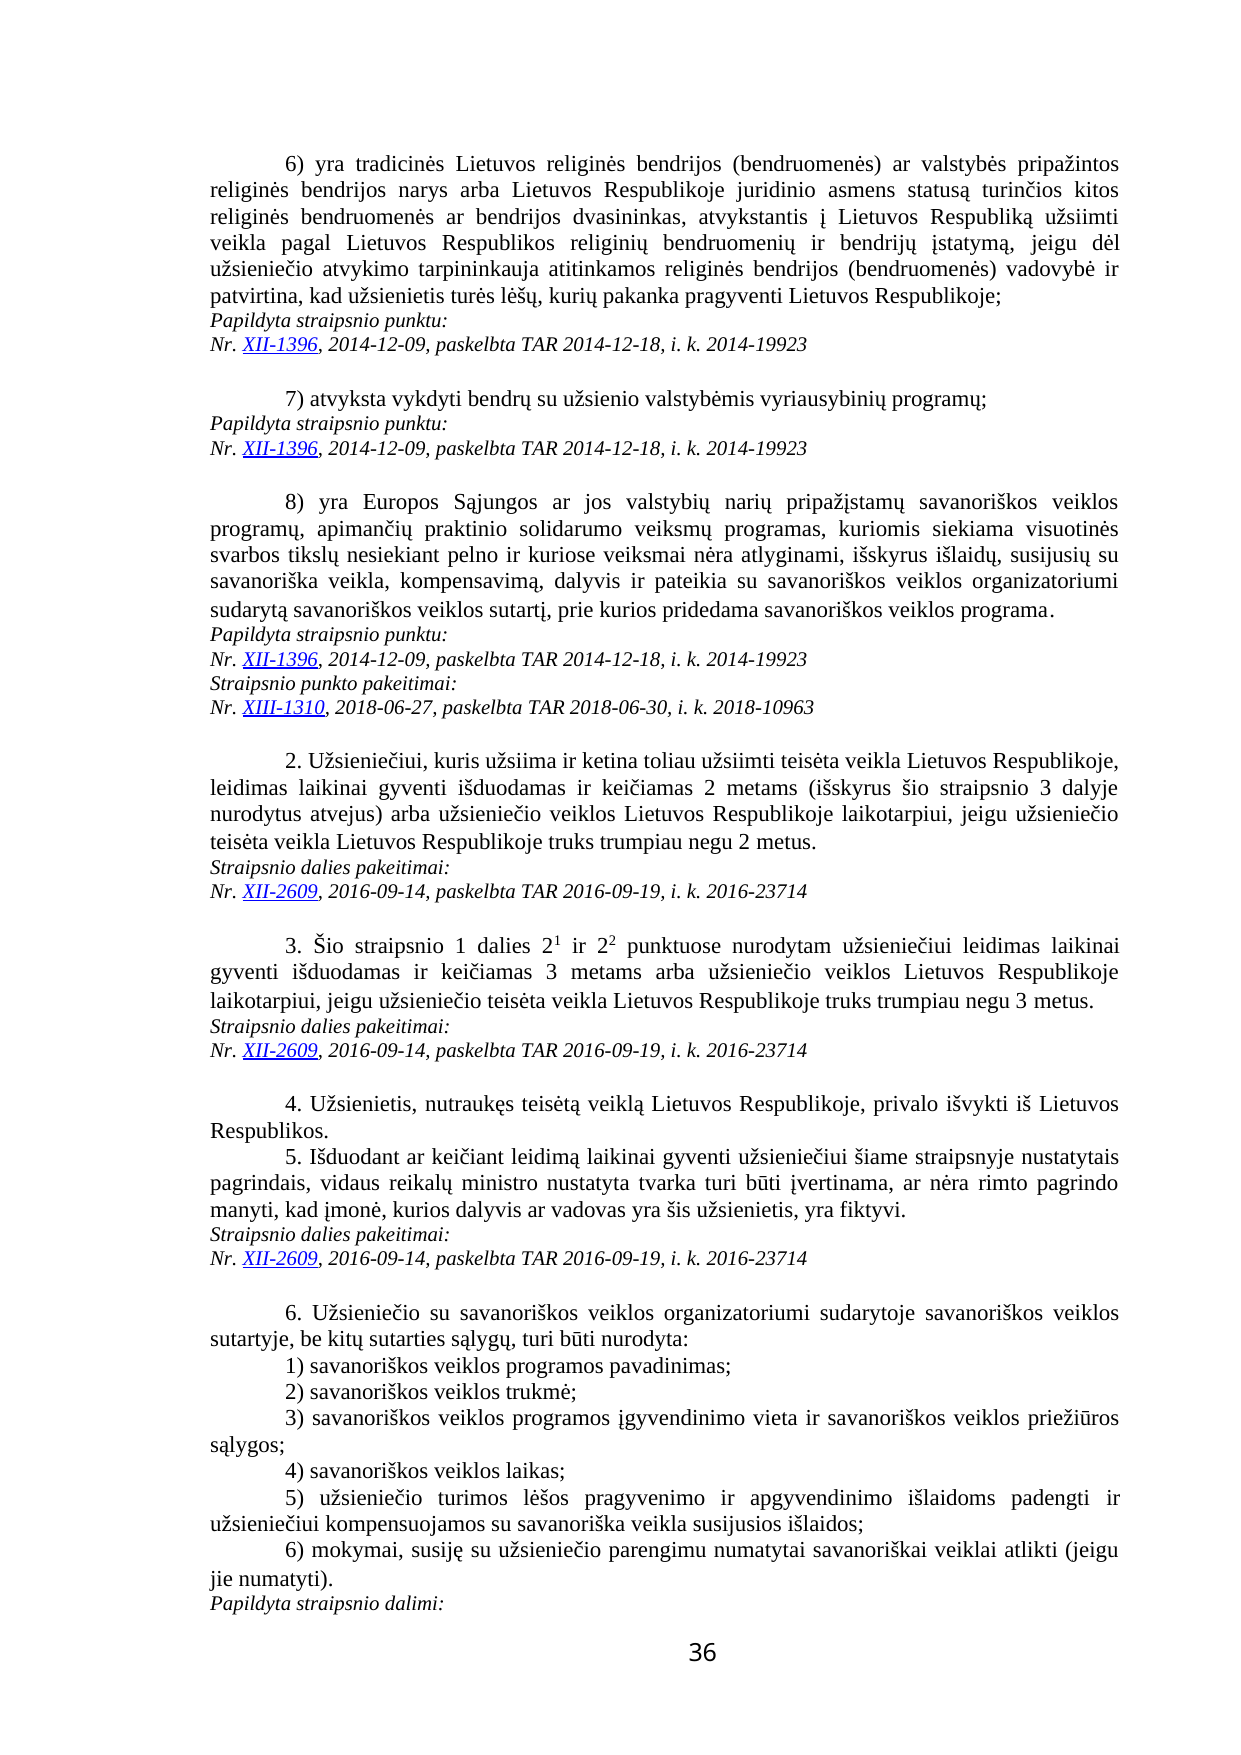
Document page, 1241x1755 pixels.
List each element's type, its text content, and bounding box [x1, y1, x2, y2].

text Straipsnio dalies pakeitimai: [210, 1013, 1120, 1038]
text Straipsnio dalies pakeitimai: [210, 1222, 1120, 1246]
text 3. Šio straipsnio 1 dalies 21 ir 22 punktuose nurodytam užsieniečiui leidimas laikinai gyventi išduodamas ir keičiamas 3 metams arba užsieniečio veiklos Lietuvos Respublikoje laikotarpiui, jeigu užsieniečio teisėta veikla Lietuvos Respublikoje truks trumpiau negu 3 metus. [210, 932, 1120, 1013]
text Nr. XIII-1310, 2018-06-27, paskelbta TAR 2018-06-30, i. k. 2018-10963 [210, 694, 1120, 719]
text 4. Užsienietis, nutraukęs teisėtą veiklą Lietuvos Respublikoje, privalo išvykti iš Lietuvos Respublikos. [210, 1090, 1120, 1143]
text 5. Išduodant ar keičiant leidimą laikinai gyventi užsieniečiui šiame straipsnyje nustatytais pagrindais, vidaus reikalų ministro nustatyta tvarka turi būti įvertinama, ar nėra rimto pagrindo manyti, kad įmonė, kurios dalyvis ar vadovas yra šis užsienietis, yra fiktyvi. [210, 1143, 1120, 1222]
text Nr. XII-1396, 2014-12-09, paskelbta TAR 2014-12-18, i. k. 2014-19923 [210, 646, 1120, 671]
text 5) užsieniečio turimos lėšos pragyvenimo ir apgyvendinimo išlaidoms padengti ir užsieniečiui kompensuojamos su savanoriška veikla susijusios išlaidos; [210, 1483, 1120, 1536]
text 1) savanoriškos veiklos programos pavadinimas; [210, 1352, 1120, 1378]
text Straipsnio dalies pakeitimai: [210, 855, 1120, 879]
text 6) yra tradicinės Lietuvos religinės bendrijos (bendruomenės) ar valstybės pripažintos religinės bendrijos narys arba Lietuvos Respublikoje juridinio asmens statusą turinčios kitos religinės bendruomenės ar bendrijos dvasininkas, atvykstantis į Lietuvos Respubliką užsiimti veikla pagal Lietuvos Respublikos religinių bendruomenių ir bendrijų įstatymą, jeigu dėl užsieniečio atvykimo tarpininkauja atitinkamos religinės bendrijos (bendruomenės) vadovybė ir patvirtina, kad užsienietis turės lėšų, kurių pakanka pragyventi Lietuvos Respublikoje; [210, 150, 1120, 308]
text Straipsnio punkto pakeitimai: [210, 671, 1120, 694]
text Papildyta straipsnio dalimi: [210, 1591, 1120, 1615]
text 7) atvyksta vykdyti bendrų su užsienio valstybėmis vyriausybinių programų; [210, 385, 1120, 411]
text 6) mokymai, susiję su užsieniečio parengimu numatytai savanoriškai veiklai atlikti (jeigu jie numatyti). [210, 1536, 1120, 1591]
text Nr. XII-2609, 2016-09-14, paskelbta TAR 2016-09-19, i. k. 2016-23714 [210, 1038, 1120, 1062]
text 6. Užsieniečio su savanoriškos veiklos organizatoriumi sudarytoje savanoriškos veiklos sutartyje, be kitų sutarties sąlygų, turi būti nurodyta: [210, 1299, 1120, 1352]
text Nr. XII-1396, 2014-12-09, paskelbta TAR 2014-12-18, i. k. 2014-19923 [210, 332, 1120, 356]
text 2. Užsieniečiui, kuris užsiima ir ketina toliau užsiimti teisėta veikla Lietuvos Respublikoje, leidimas laikinai gyventi išduodamas ir keičiamas 2 metams (išskyrus šio straipsnio 3 dalyje nurodytus atvejus) arba užsieniečio veiklos Lietuvos Respublikoje laikotarpiui, jeigu užsieniečio teisėta veikla Lietuvos Respublikoje truks trumpiau negu 2 metus. [210, 747, 1120, 855]
text Nr. XII-1396, 2014-12-09, paskelbta TAR 2014-12-18, i. k. 2014-19923 [210, 435, 1120, 459]
text 3) savanoriškos veiklos programos įgyvendinimo vieta ir savanoriškos veiklos priežiūros sąlygos; [210, 1404, 1120, 1457]
text 8) yra Europos Sąjungos ar jos valstybių narių pripažįstamų savanoriškos veiklos programų, apimančių praktinio solidarumo veiksmų programas, kuriomis siekiama visuotinės svarbos tikslų nesiekiant pelno ir kuriose veiksmai nėra atlyginami, išskyrus išlaidų, susijusių su savanoriška veikla, kompensavimą, dalyvis ir pateikia su savanoriškos veiklos organizatoriumi sudarytą savanoriškos veiklos sutartį, prie kurios pridedama savanoriškos veiklos programa. [210, 488, 1120, 622]
text Nr. XII-2609, 2016-09-14, paskelbta TAR 2016-09-19, i. k. 2016-23714 [210, 879, 1120, 903]
text 2) savanoriškos veiklos trukmė; [210, 1378, 1120, 1404]
text Papildyta straipsnio punktu: [210, 308, 1120, 332]
text Nr. XII-2609, 2016-09-14, paskelbta TAR 2016-09-19, i. k. 2016-23714 [210, 1246, 1120, 1270]
text Papildyta straipsnio punktu: [210, 622, 1120, 646]
text Papildyta straipsnio punktu: [210, 411, 1120, 435]
text 4) savanoriškos veiklos laikas; [210, 1457, 1120, 1483]
